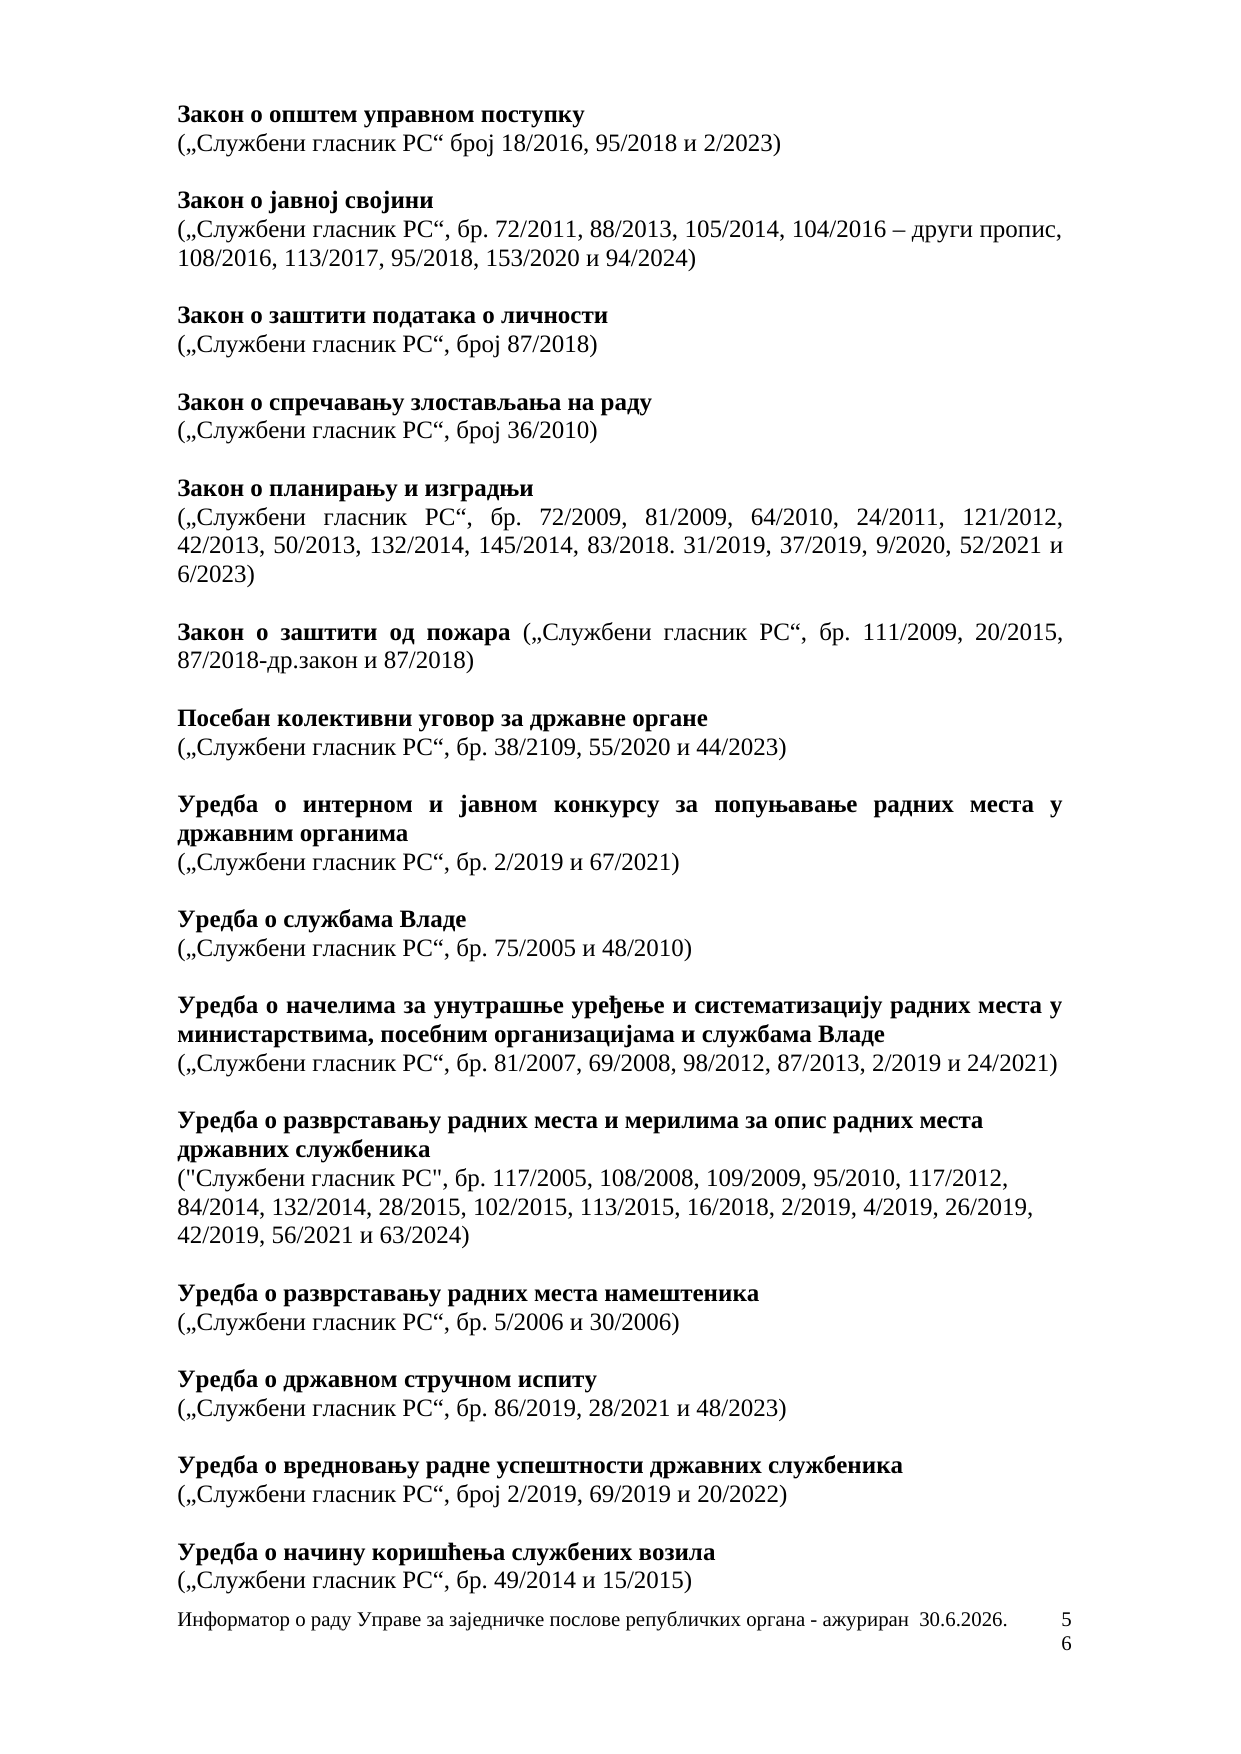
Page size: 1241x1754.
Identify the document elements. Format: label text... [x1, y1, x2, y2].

text („Службени гласник РС“, бр. 38/2109, 55/2020 и 44/2023) [177, 732, 1063, 761]
text („Службени гласник РС“ број 18/2016, 95/2018 и 2/2023) [177, 128, 1063, 157]
text Уредба о вредновању радне успештности државних службеника [177, 1451, 1063, 1479]
text („Службени гласник РС“, бр. 2/2019 и 67/2021) [177, 847, 1063, 876]
text Уредба о државном стручном испиту [177, 1364, 1063, 1393]
text („Службени гласник РС“, број 2/2019, 69/2019 и 20/2022) [177, 1479, 1063, 1508]
text Уредба о начелима за унутрашње уређење и систематизацију радних места у министарствима, посебним организацијама и службама Владе [177, 991, 1063, 1048]
text („Службени гласник РС“, бр. 81/2007, 69/2008, 98/2012, 87/2013, 2/2019 и 24/2021) [177, 1048, 1063, 1077]
text Закон о заштити од пожара („Службени гласник РС“, бр. 111/2009, 20/2015, 87/2018-др.закон и 87/2018) [177, 617, 1063, 674]
text („Службени гласник РС“, бр. 5/2006 и 30/2006) [177, 1307, 1063, 1336]
text ("Службени гласник РС", бр. 117/2005, 108/2008, 109/2009, 95/2010, 117/2012, 84/2014, 132/2014, 28/2015, 102/2015, 113/2015, 16/2018, 2/2019, 4/2019, 26/2019, 42/2019, 56/2021 и 63/2024) [177, 1163, 1063, 1249]
text („Службени гласник РС“, број 87/2018) [177, 329, 1063, 358]
text Уредба о интерном и јавном конкурсу за попуњавање радних места у државним органима [177, 789, 1063, 847]
text Закон о заштити података о личности [177, 301, 1063, 329]
text Уредба о начину коришћења службених возила [177, 1537, 1063, 1566]
text Уредба о разврставању радних места и мерилима за опис радних места државних службеника [177, 1106, 1063, 1163]
text („Службени гласник РС“, број 36/2010) [177, 416, 1063, 444]
text Закон о јавној својини [177, 186, 1063, 214]
text („Службени гласник РС“, бр. 49/2014 и 15/2015) [177, 1566, 1063, 1594]
text Закон о планирању и изградњи [177, 473, 1063, 502]
text Уредба о службама Владе [177, 904, 1063, 933]
text („Службени гласник РС“, бр. 72/2011, 88/2013, 105/2014, 104/2016 – други пропис, 108/2016, 113/2017, 95/2018, 153/2020 и 94/2024) [177, 214, 1063, 272]
text Закон о општем управном поступку [177, 99, 1063, 128]
text Посебан колективни уговор за државне органе [177, 703, 1063, 732]
text („Службени гласник РС“, бр. 75/2005 и 48/2010) [177, 933, 1063, 962]
text („Службени гласник РС“, бр. 72/2009, 81/2009, 64/2010, 24/2011, 121/2012, 42/2013, 50/2013, 132/2014, 145/2014, 83/2018. 31/2019, 37/2019, 9/2020, 52/2021 и 6/2023) [177, 502, 1063, 588]
text Уредба о разврставању радних места намештеника [177, 1278, 1063, 1307]
text („Службени гласник РС“, бр. 86/2019, 28/2021 и 48/2023) [177, 1393, 1063, 1422]
text Закон о спречавању злостављања на раду [177, 387, 1063, 416]
